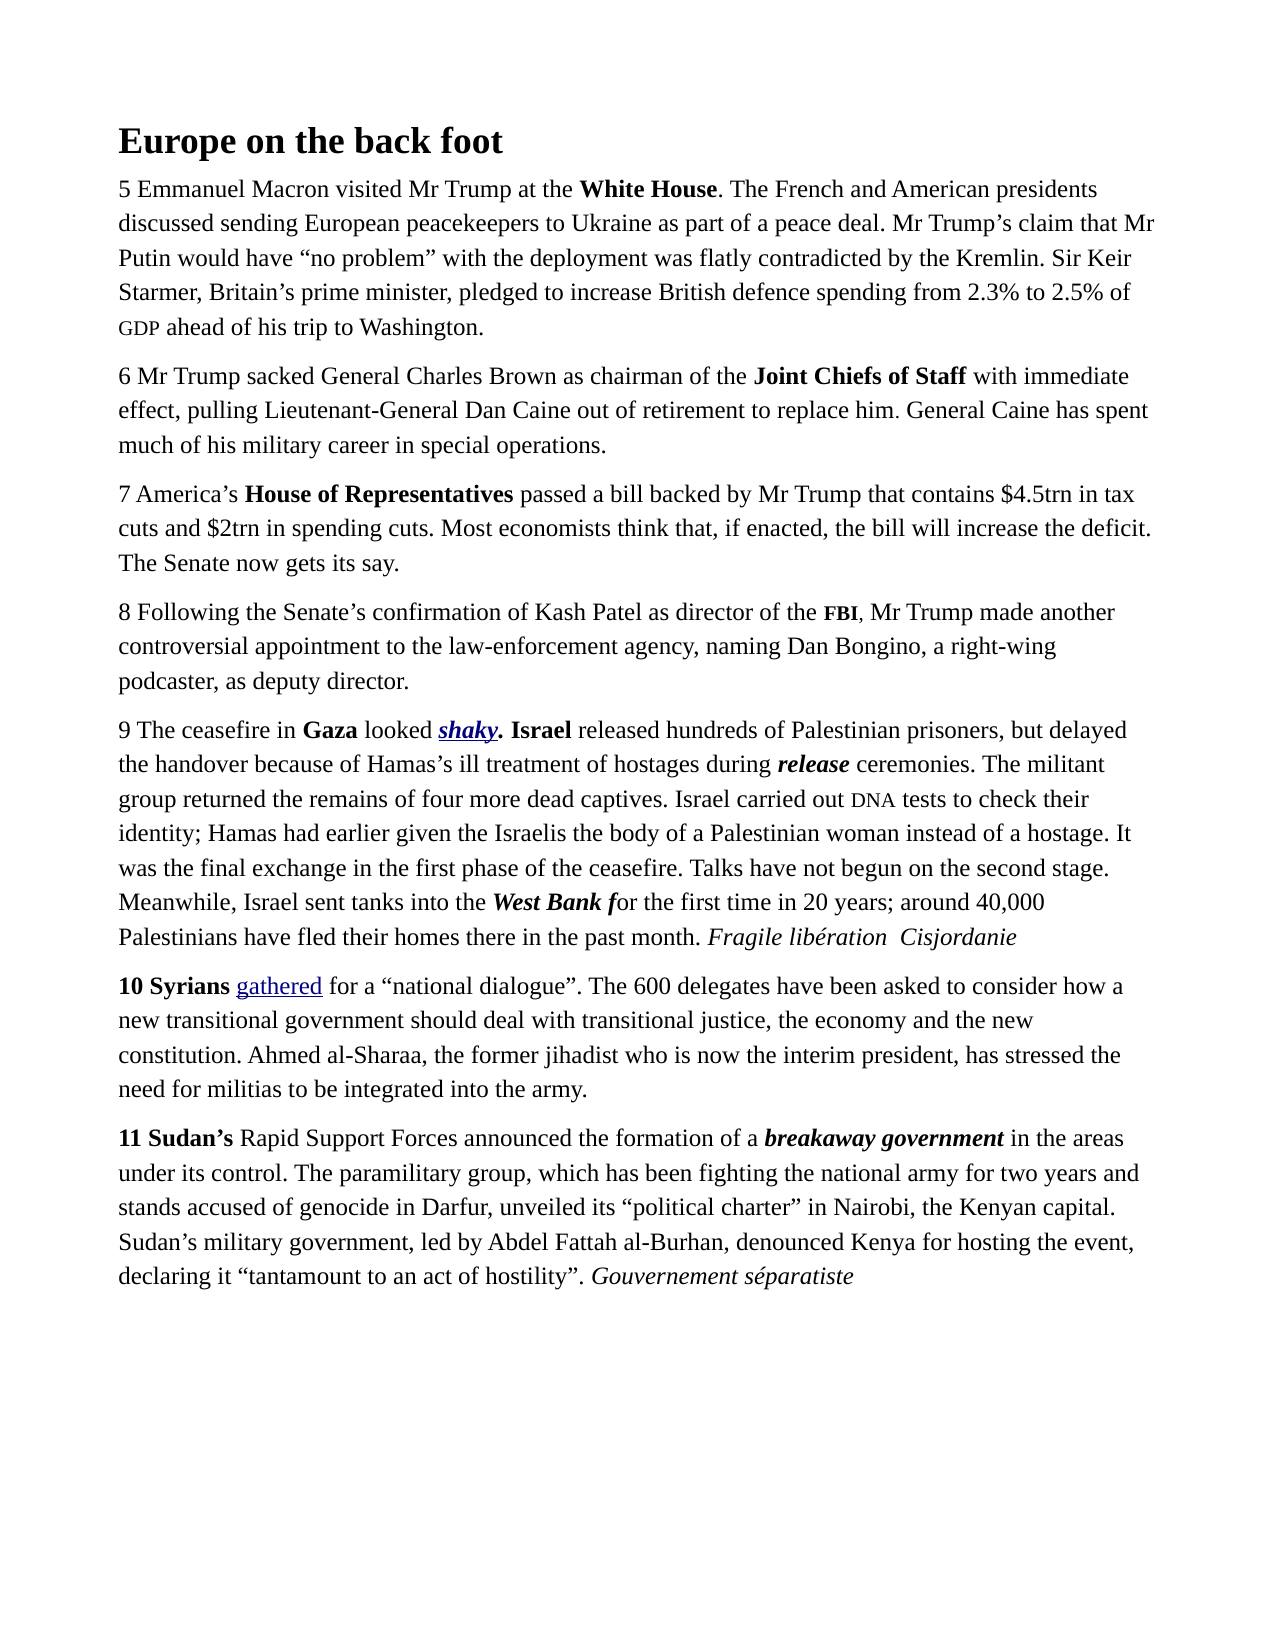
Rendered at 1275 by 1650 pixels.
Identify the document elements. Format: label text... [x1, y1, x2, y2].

subtitle Europe on the back foot [118, 118, 1157, 161]
text 10 Syrians gathered for a “national dialogue”. The 600 delegates have been asked to consider how a new transitional government should deal with transitional justice, the economy and the new constitution. Ahmed al-Sharaa, the former jihadist who is now the interim president, has stressed the need for militias to be integrated into the army. [118, 971, 1157, 1103]
text 9 The ceasefire in Gaza looked shaky. Israel released hundreds of Palestinian prisoners, but delayed the handover because of Hamas’s ill treatment of hostages during release ceremonies. The militant group returned the remains of four more dead captives. Israel carried out DNA tests to check their identity; Hamas had earlier given the Israelis the body of a Palestinian woman instead of a hostage. It was the final exchange in the first phase of the ceasefire. Talks have not begun on the second stage. Meanwhile, Israel sent tanks into the West Bank for the first time in 20 years; around 40,000 Palestinians have fled their homes there in the past month. Fragile libération Cisjordanie [118, 715, 1157, 950]
text 6 Mr Trump sacked General Charles Brown as chairman of the Joint Chiefs of Staff with immediate effect, pulling Lieutenant-General Dan Caine out of retirement to replace him. General Caine has spent much of his military career in special operations. [118, 361, 1157, 458]
text 5 Emmanuel Macron visited Mr Trump at the White House. The French and American presidents discussed sending European peacekeepers to Ukraine as part of a peace deal. Mr Trump’s claim that Mr Putin would have “no problem” with the deployment was flatly contradicted by the Kremlin. Sir Keir Starmer, Britain’s prime minister, pledged to increase British defence spending from 2.3% to 2.5% of GDP ahead of his trip to Washington. [118, 174, 1157, 340]
text 7 America’s House of Representatives passed a bill backed by Mr Trump that contains $4.5trn in tax cuts and $2trn in spending cuts. Most economists think that, if enacted, the bill will increase the deficit. The Senate now gets its say. [118, 479, 1157, 576]
text 11 Sudan’s Rapid Support Forces announced the formation of a breakaway government in the areas under its control. The paramilitary group, which has been fighting the national army for two years and stands accused of genocide in Darfur, unveiled its “political charter” in Nairobi, the Kenyan capital. Sudan’s military government, led by Abdel Fattah al-Burhan, denounced Kenya for hosting the event, declaring it “tantamount to an act of hostility”. Gouvernement séparatiste [118, 1123, 1157, 1290]
text 8 Following the Senate’s confirmation of Kash Patel as director of the FBI, Mr Trump made another controversial appointment to the law-enforcement agency, naming Dan Bongino, a right-wing podcaster, as deputy director. [118, 597, 1157, 694]
